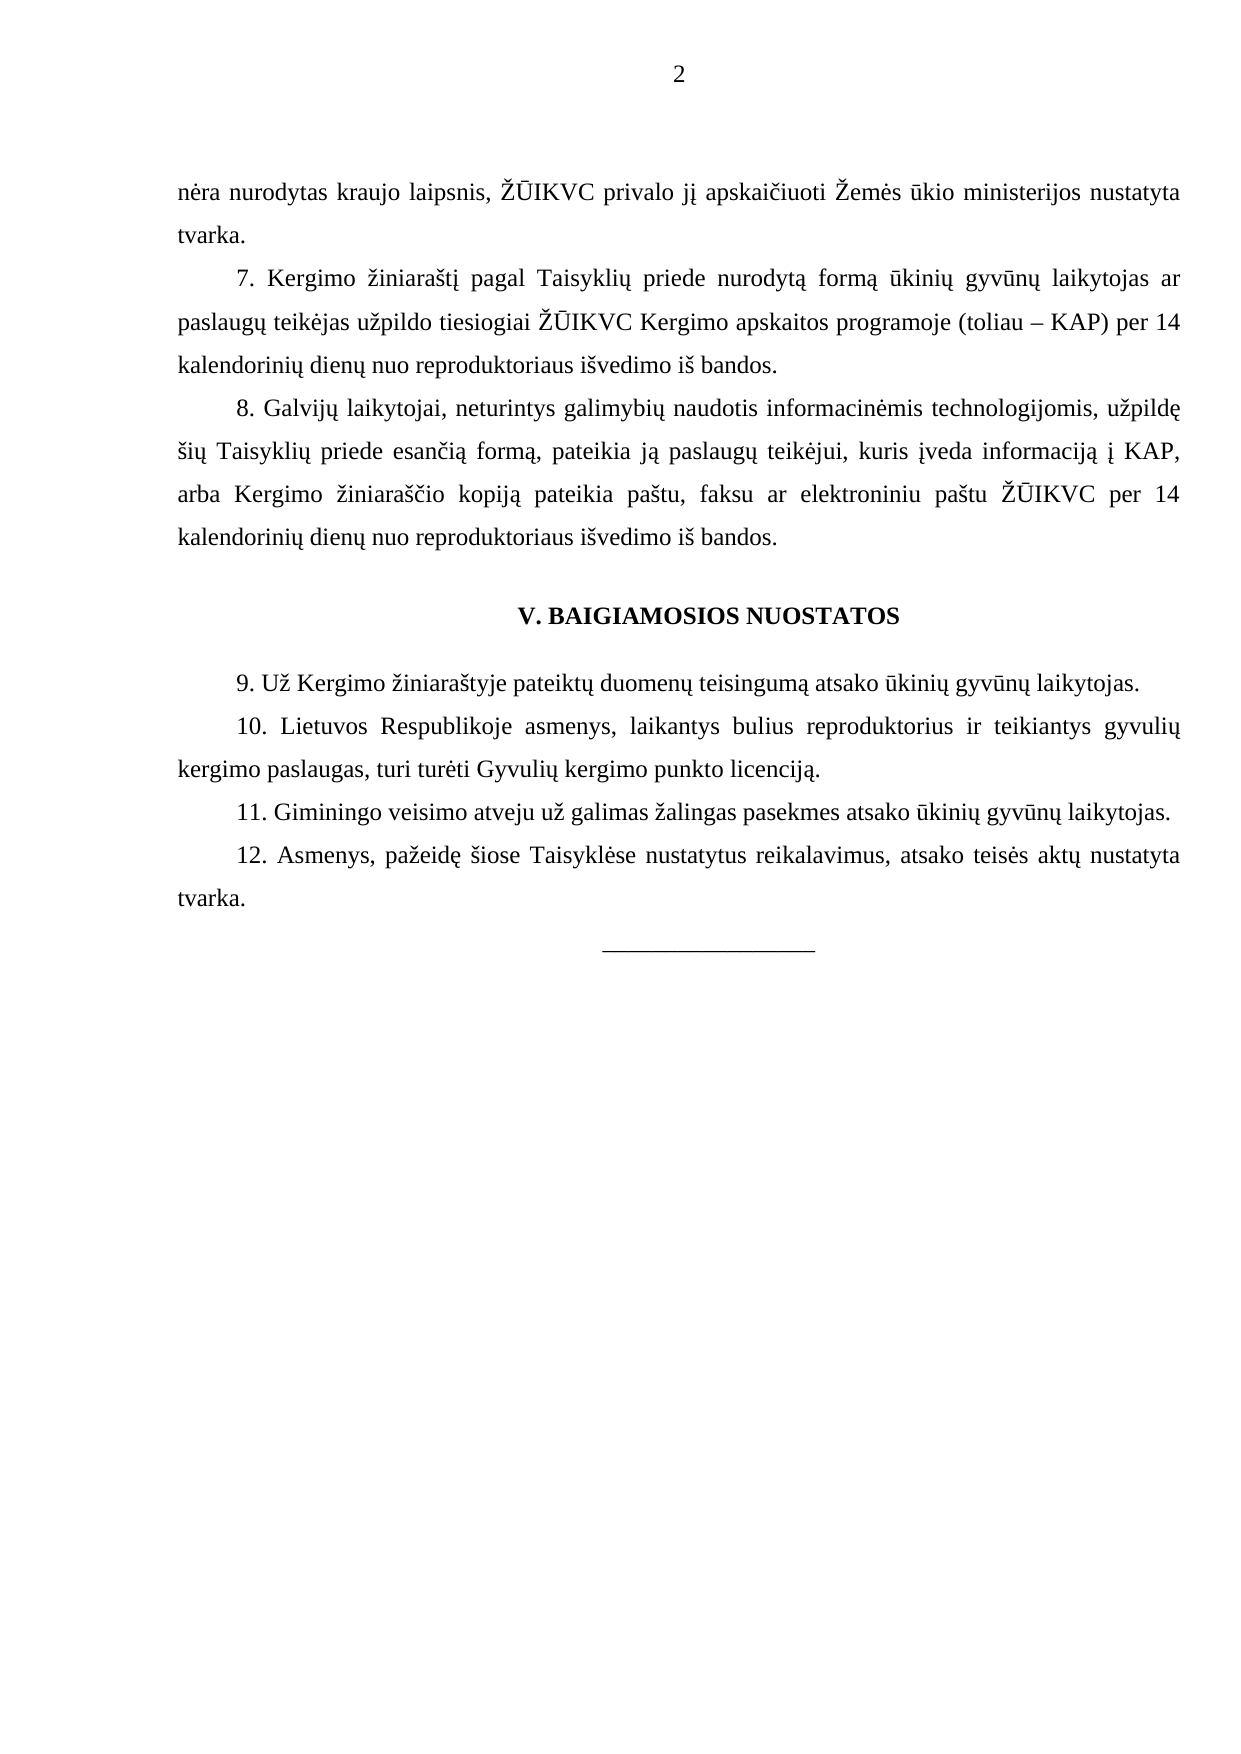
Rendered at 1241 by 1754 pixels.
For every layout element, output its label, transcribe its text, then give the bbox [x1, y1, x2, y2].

text 9. Už Kergimo žiniaraštyje pateiktų duomenų teisingumą atsako ūkinių gyvūnų laikytojas. [236, 668, 1181, 696]
text 12. Asmenys, pažeidę šiose Taisyklėse nustatytus reikalavimus, atsako teisės aktų nustatyta tvarka. [177, 840, 1181, 912]
text 7. Kergimo žiniaraštį pagal Taisyklių priede nurodytą formą ūkinių gyvūnų laikytojas ar paslaugų teikėjas užpildo tiesiogiai ŽŪIKVC Kergimo apskaitos programoje (toliau – KAP) per 14 kalendorinių dienų nuo reproduktoriaus išvedimo iš bandos. [177, 263, 1181, 378]
text 10. Lietuvos Respublikoje asmenys, laikantys bulius reproduktorius ir teikiantys gyvulių kergimo paslaugas, turi turėti Gyvulių kergimo punkto licenciją. [177, 711, 1181, 783]
text 11. Giminingo veisimo atveju už galimas žalingas pasekmes atsako ūkinių gyvūnų laikytojas. [177, 797, 1181, 826]
text nėra nurodytas kraujo laipsnis, ŽŪIKVC privalo jį apskaičiuoti Žemės ūkio ministerijos nustatyta tvarka. [177, 177, 1181, 249]
text _________________ [177, 926, 1181, 955]
text V. BAIGIAMOSIOS NUOSTATOS [177, 601, 1181, 630]
text 8. Galvijų laikytojai, neturintys galimybių naudotis informacinėmis technologijomis, užpildę šių Taisyklių priede esančią formą, pateikia ją paslaugų teikėjui, kuris įveda informaciją į KAP, arba Kergimo žiniaraščio kopiją pateikia paštu, faksu ar elektroniniu paštu ŽŪIKVC per 14 kalendorinių dienų nuo reproduktoriaus išvedimo iš bandos. [177, 393, 1181, 551]
